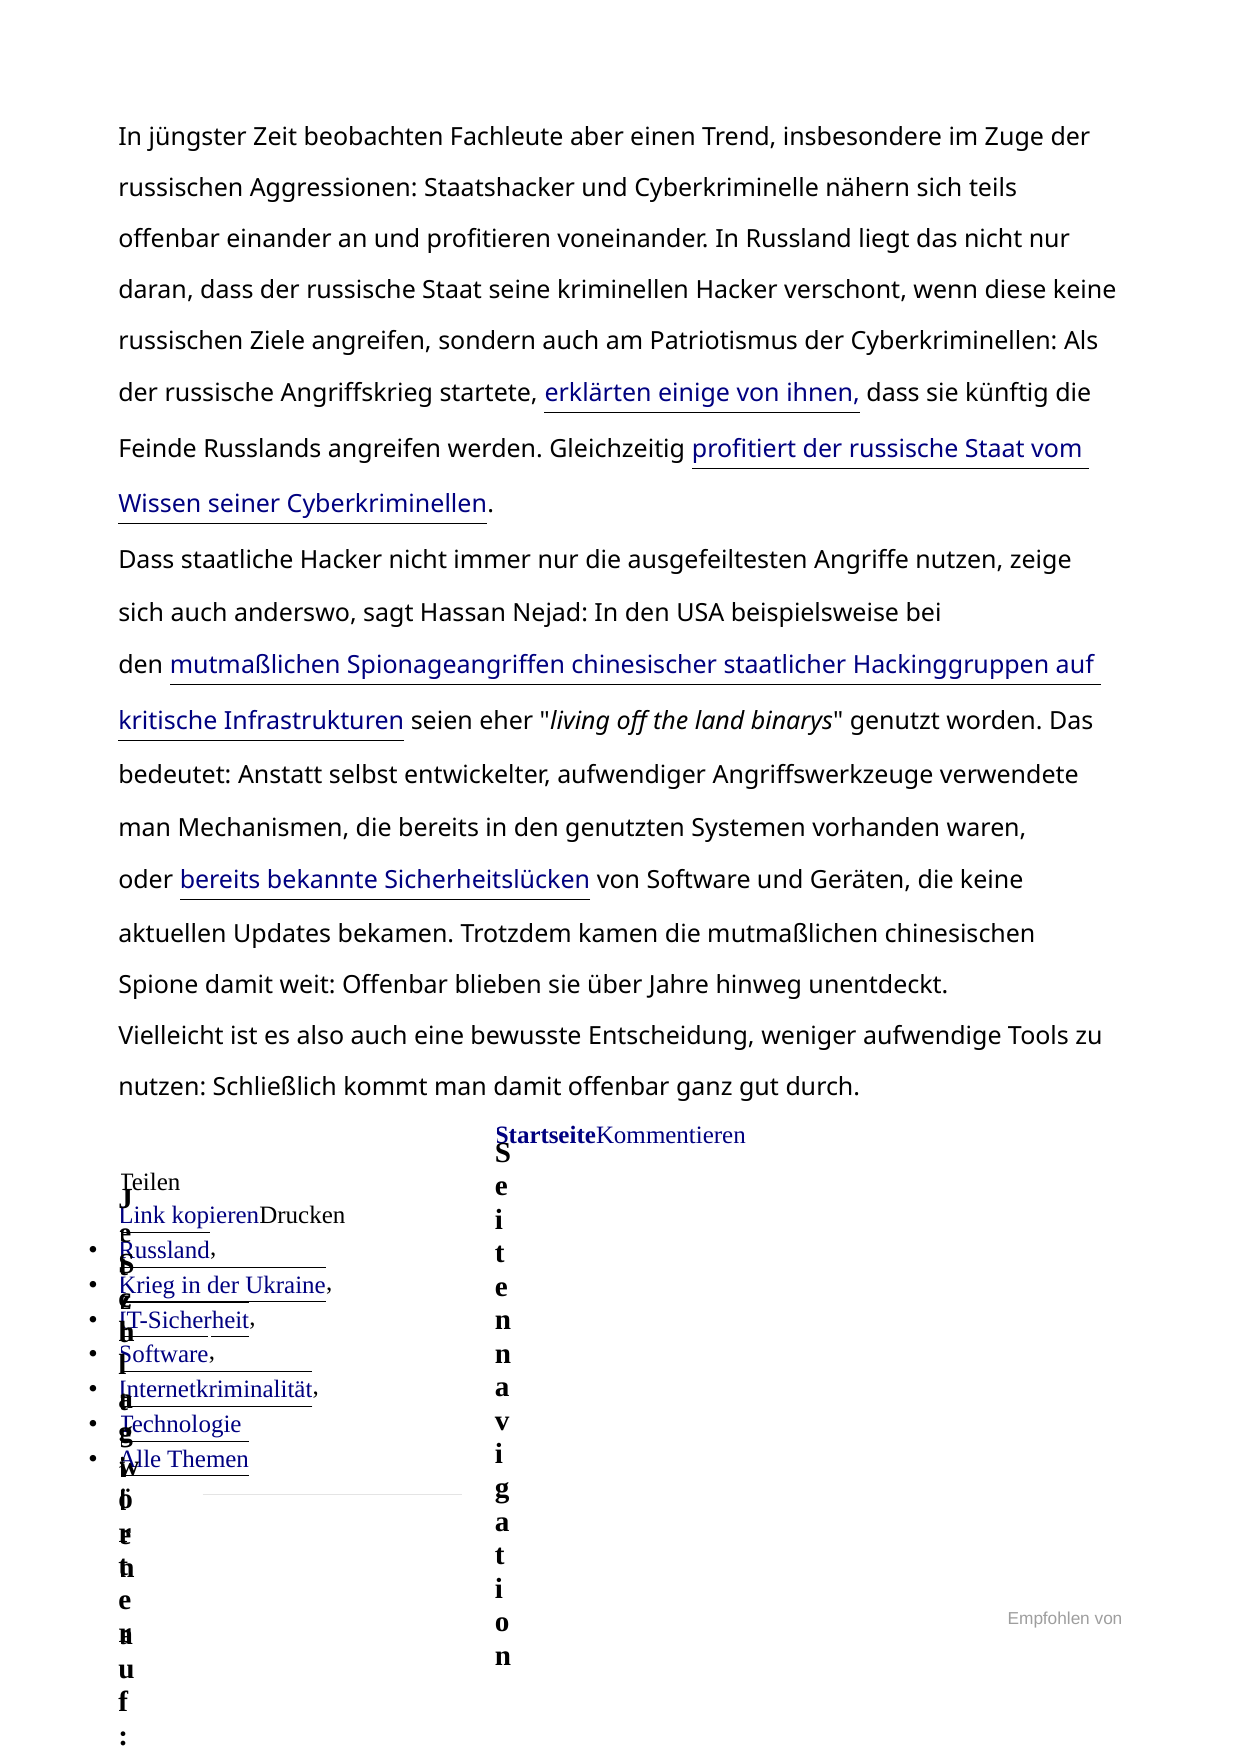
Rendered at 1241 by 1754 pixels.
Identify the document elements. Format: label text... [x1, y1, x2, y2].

list Internetkriminalität [121, 1371, 494, 1406]
list Alle Themen [121, 1441, 494, 1476]
list Krieg in der Ukraine [497, 1267, 1122, 1302]
text StartseiteKommentieren [118, 1120, 1122, 1149]
list Technologie [121, 1406, 494, 1441]
text Dass staatliche Hacker nicht immer nur die ausgefeiltesten Angriffe nutzen, zeige sich auch anderswo, sagt Hassan Nejad: In den USA beispielsweise bei den mutmaßlichen Spionageangriffen chinesischer staatlicher Hackinggruppen auf kritische Infrastrukturen seien eher "living off the land binarys" genutzt worden. Das bedeutet: Anstatt selbst entwickelter, aufwendiger Angriffswerkzeuge verwendete man Mechanismen, die bereits in den genutzten Systemen vorhanden waren, oder bereits bekannte Sicherheitslücken von Software und Geräten, die keine aktuellen Updates bekamen. Trotzdem kamen die mutmaßlichen chinesischen Spione damit weit: Offenbar blieben sie über Jahre hinweg unentdeckt. [118, 542, 1122, 1001]
list Technologie [497, 1406, 1122, 1441]
list Software [121, 1336, 494, 1371]
list Alle Themen [497, 1441, 1122, 1476]
list Krieg in der Ukraine [121, 1267, 494, 1302]
list IT-Sicherheit [121, 1302, 494, 1336]
text Link kopierenDrucken [121, 1200, 494, 1229]
text Empfohlen von [497, 1608, 1122, 1628]
list Russland [123, 1232, 494, 1267]
text Weitere Artikel [497, 1494, 1038, 1576]
text Weitere Artikel [202, 1494, 494, 1576]
list IT-Sicherheit [497, 1302, 1122, 1336]
list Internetkriminalität [497, 1371, 1122, 1406]
list Russland [497, 1232, 1122, 1267]
text Teilen [497, 1167, 1122, 1196]
text Link kopierenDrucken [497, 1200, 1122, 1229]
text Teilen [118, 1167, 494, 1196]
text [121, 1608, 494, 1628]
text In jüngster Zeit beobachten Fachleute aber einen Trend, insbesondere im Zuge der russischen Aggressionen: Staatshacker und Cyberkriminelle nähern sich teils offenbar einander an und profitieren voneinander. In Russland liegt das nicht nur daran, dass der russische Staat seine kriminellen Hacker verschont, wenn diese keine russischen Ziele angreifen, sondern auch am Patriotismus der Cyberkriminellen: Als der russische Angriffskrieg startete, erklärten einige von ihnen, dass sie künftig die Feinde Russlands angreifen werden. Gleichzeitig profitiert der russische Staat vom Wissen seiner Cyberkriminellen. [118, 118, 1122, 523]
list Software [497, 1336, 1122, 1371]
text Vielleicht ist es also auch eine bewusste Entscheidung, weniger aufwendige Tools zu nutzen: Schließlich kommt man damit offenbar ganz gut durch. [118, 1018, 1122, 1103]
